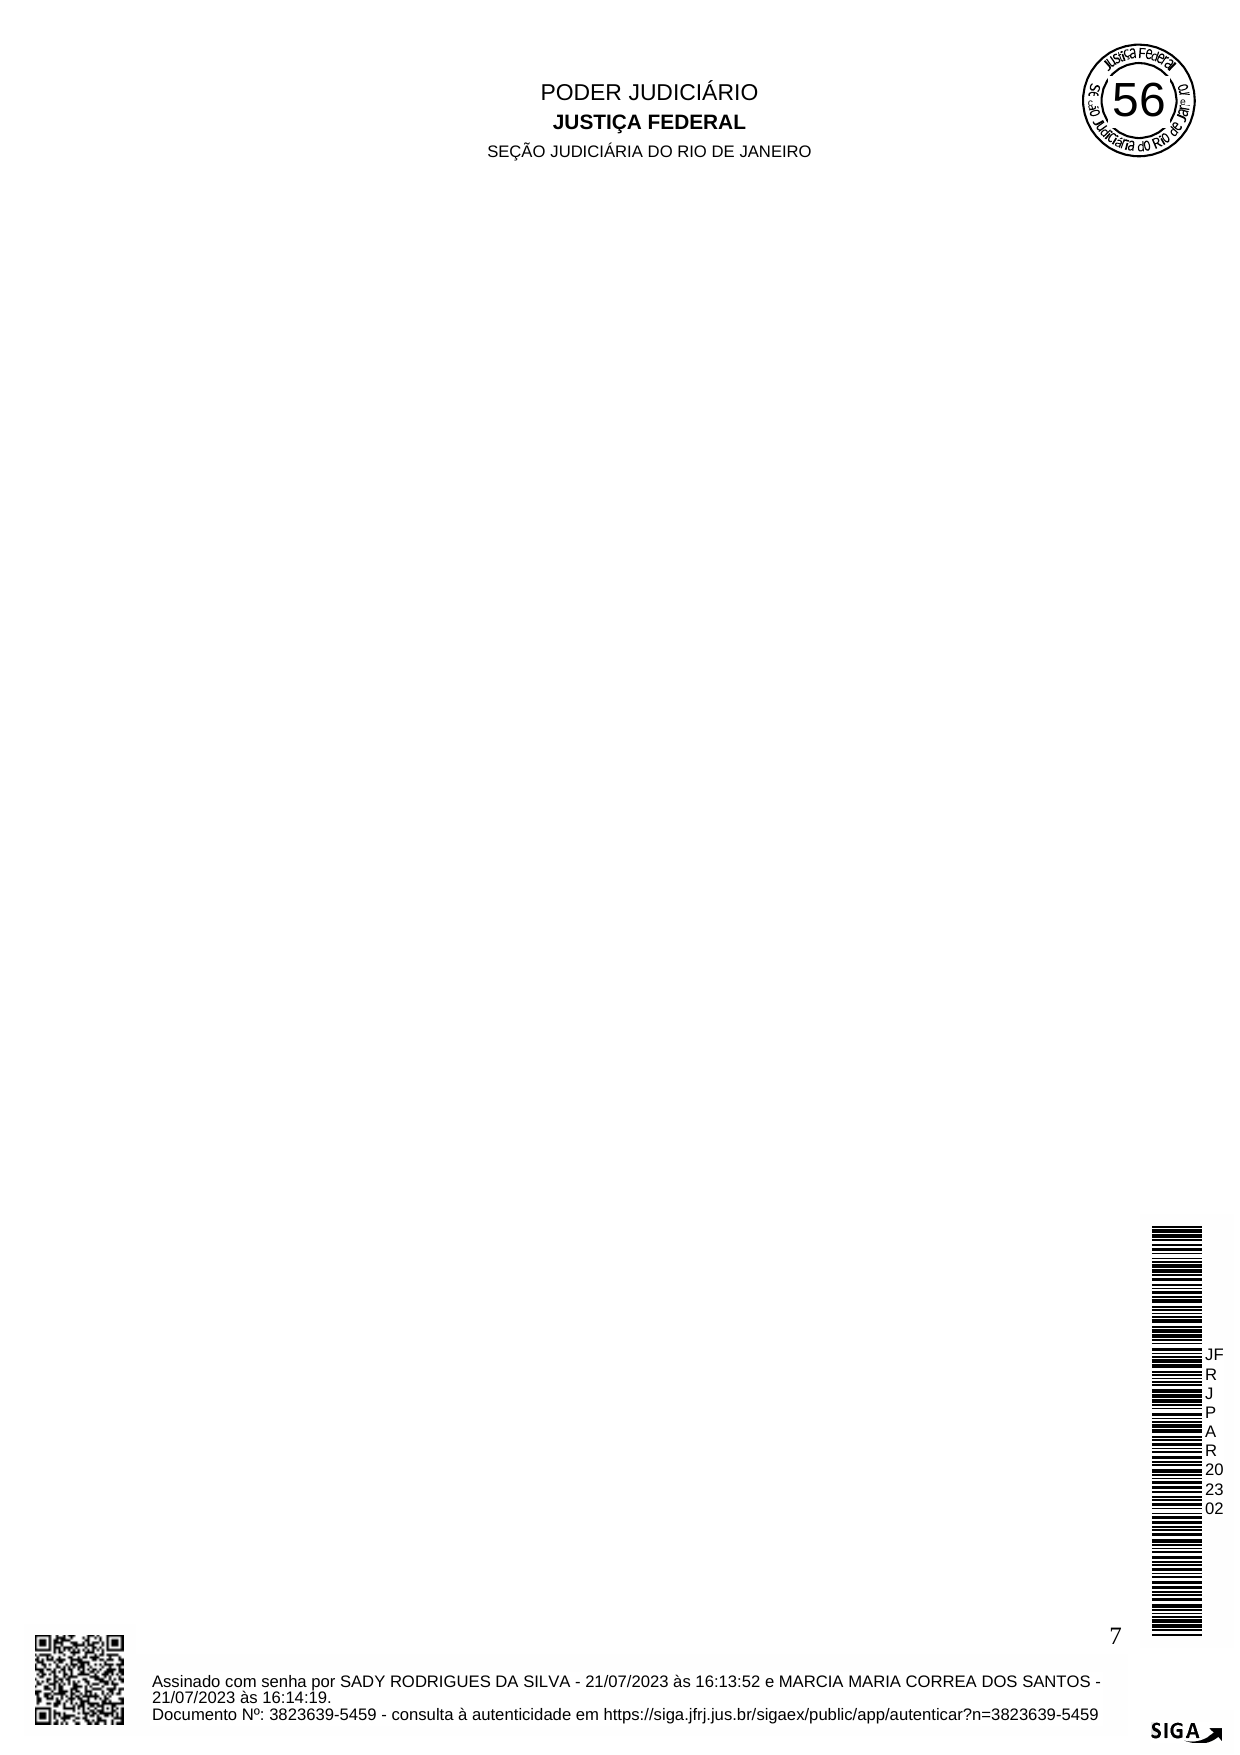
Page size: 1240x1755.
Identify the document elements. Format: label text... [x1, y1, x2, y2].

text e [1180, 96, 1192, 105]
text JFRJPAR202302544A [1205, 1345, 1224, 1517]
text ç [1088, 97, 1100, 106]
